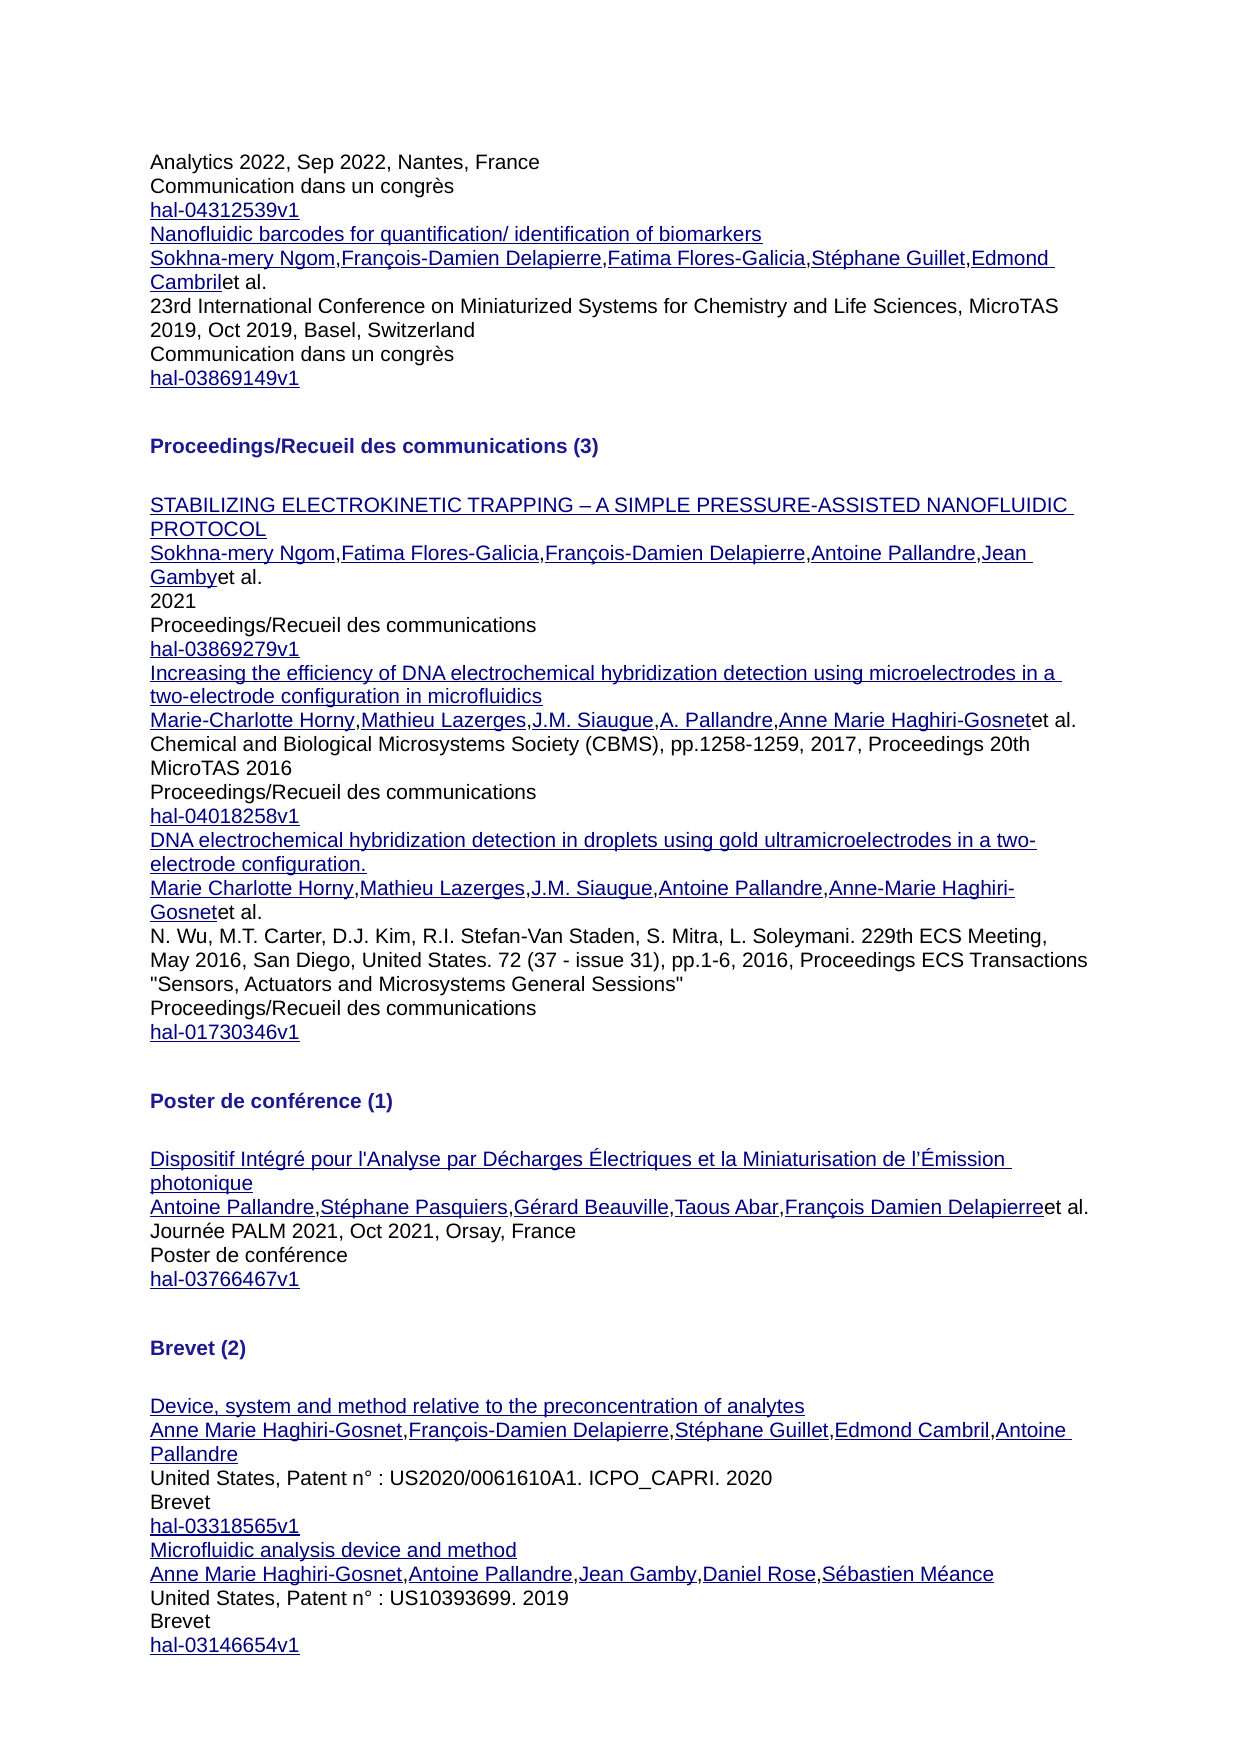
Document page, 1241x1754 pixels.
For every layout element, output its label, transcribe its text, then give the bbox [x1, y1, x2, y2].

table_header Device, system and method relative to the preconcentration of analytes Anne Marie Haghiri-Gosnet,François-Damien Delapierre,Stéphane Guillet,Edmond Cambril,Antoine Pallandre United States, Patent n° : US2020/0061610A1. ICPO_CAPRI. 2020 Brevet hal-03318565v1 [150, 1394, 1090, 1537]
table_cell Nanofluidic barcodes for quantification/ identification of biomarkers Sokhna‐mery Ngom,François-Damien Delapierre,Fatima Flores-Galicia,Stéphane Guillet,Edmond Cambrilet al. 23rd International Conference on Miniaturized Systems for Chemistry and Life Sciences, MicroTAS 2019, Oct 2019, Basel, Switzerland Communication dans un congrès hal-03869149v1 [150, 222, 1090, 389]
table_cell Analytics 2022, Sep 2022, Nantes, France Communication dans un congrès hal-04312539v1 [150, 150, 1090, 222]
subtitle Brevet (2) [150, 1335, 1090, 1359]
table_cell DNA electrochemical hybridization detection in droplets using gold ultramicroelectrodes in a two-electrode configuration. Marie Charlotte Horny,Mathieu Lazerges,J.M. Siaugue,Antoine Pallandre,Anne-Marie Haghiri-Gosnetet al. N. Wu, M.T. Carter, D.J. Kim, R.I. Stefan-Van Staden, S. Mitra, L. Soleymani. 229th ECS Meeting, May 2016, San Diego, United States. 72 (37 - issue 31), pp.1-6, 2016, Proceedings ECS Transactions "Sensors, Actuators and Microsystems General Sessions" Proceedings/Recueil des communications hal-01730346v1 [150, 828, 1090, 1044]
subtitle Proceedings/Recueil des communications (3) [150, 434, 1090, 458]
table_header STABILIZING ELECTROKINETIC TRAPPING – A SIMPLE PRESSURE-ASSISTED NANOFLUIDIC PROTOCOL Sokhna‐mery Ngom,Fatima Flores-Galicia,François-Damien Delapierre,Antoine Pallandre,Jean Gambyet al. 2021 Proceedings/Recueil des communications hal-03869279v1 [150, 493, 1090, 660]
table_cell Increasing the efficiency of DNA electrochemical hybridization detection using microelectrodes in a two-electrode configuration in microfluidics Marie-Charlotte Horny,Mathieu Lazerges,J.M. Siaugue,A. Pallandre,Anne Marie Haghiri-Gosnetet al. Chemical and Biological Microsystems Society (CBMS), pp.1258-1259, 2017, Proceedings 20th MicroTAS 2016 Proceedings/Recueil des communications hal-04018258v1 [150, 660, 1090, 828]
subtitle Poster de conférence (1) [150, 1088, 1090, 1112]
table_cell Microfluidic analysis device and method Anne Marie Haghiri-Gosnet,Antoine Pallandre,Jean Gamby,Daniel Rose,Sébastien Méance United States, Patent n° : US10393699. 2019 Brevet hal-03146654v1 [150, 1538, 1090, 1657]
table_header Dispositif Intégré pour l'Analyse par Décharges Électriques et la Miniaturisation de l’Émission photonique Antoine Pallandre,Stéphane Pasquiers,Gérard Beauville,Taous Abar,François Damien Delapierreet al. Journée PALM 2021, Oct 2021, Orsay, France Poster de conférence hal-03766467v1 [150, 1147, 1090, 1291]
